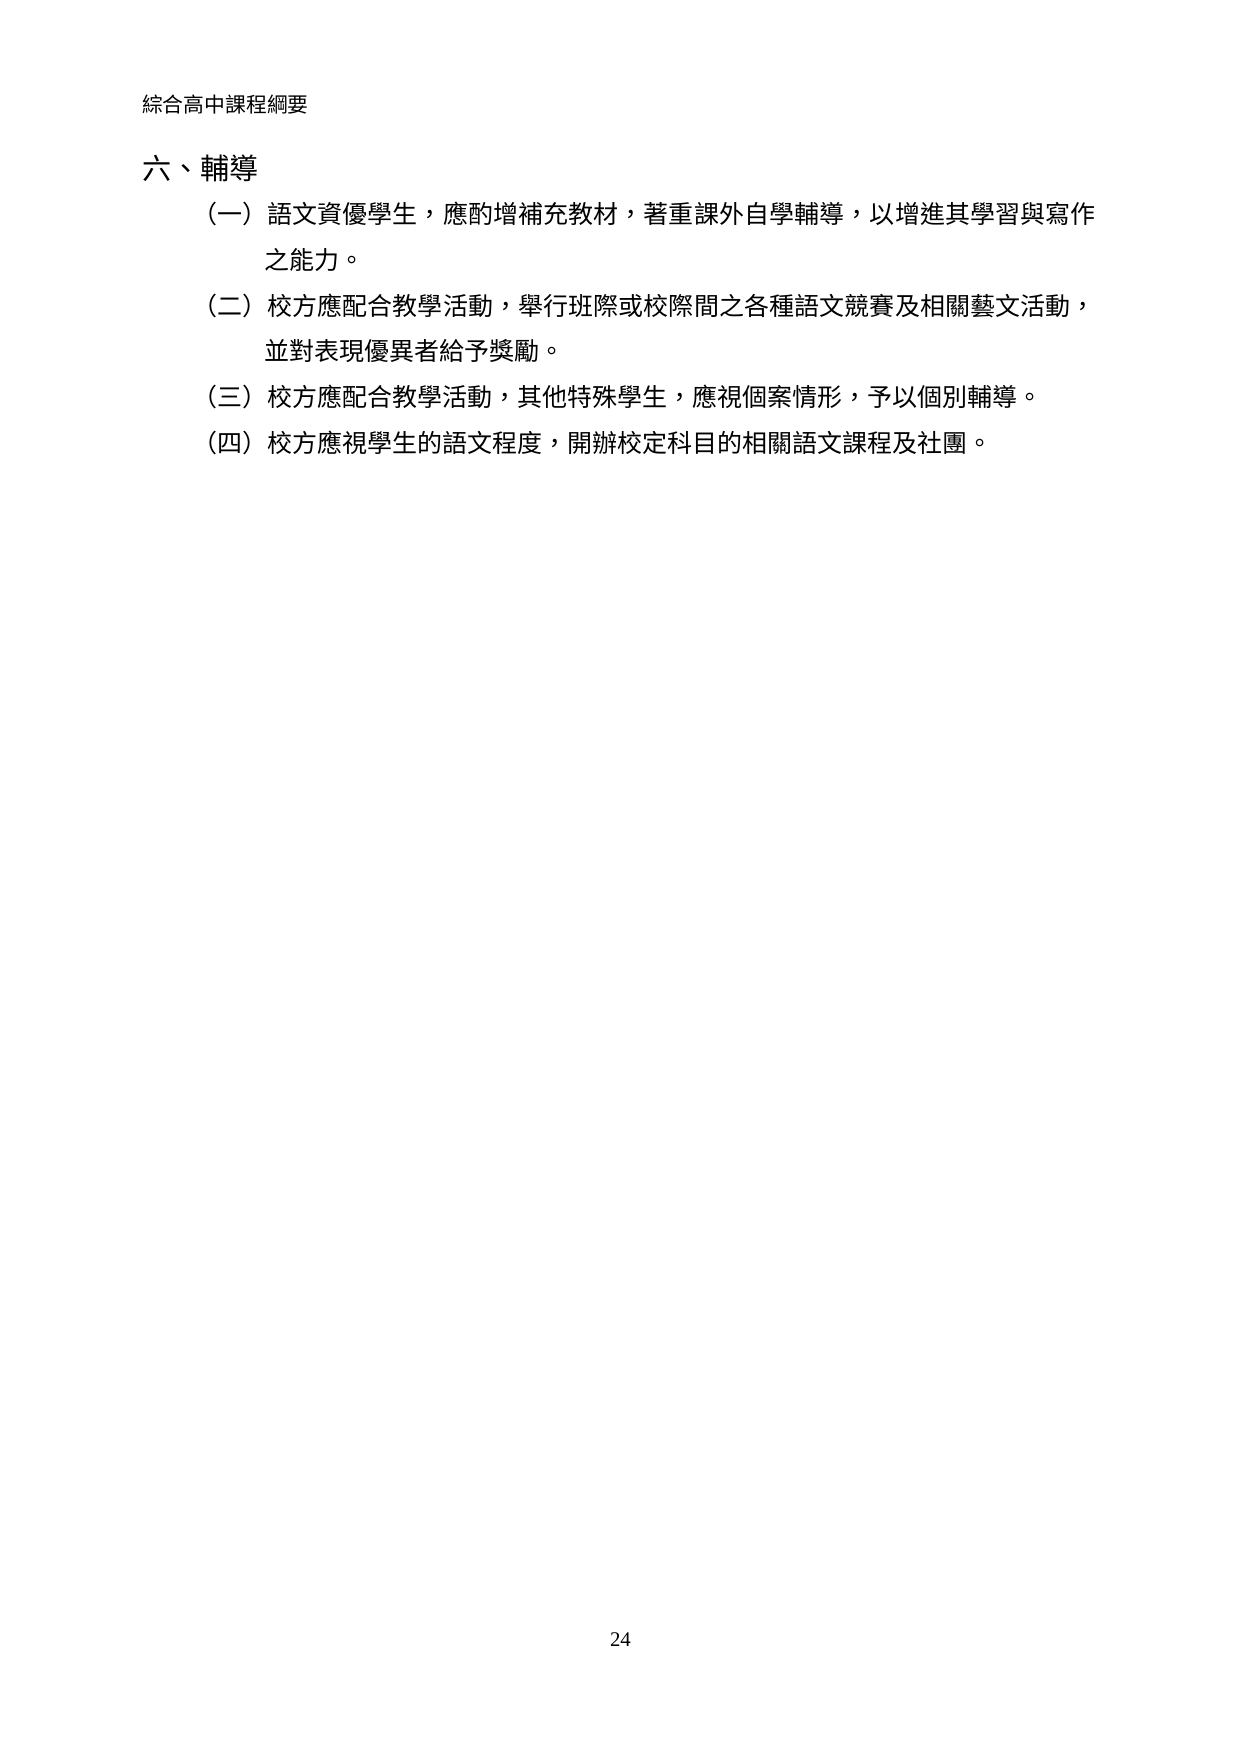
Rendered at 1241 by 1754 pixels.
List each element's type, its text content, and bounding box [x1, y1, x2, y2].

text （四）校方應視學生的語文程度，開辦校定科目的相關語文課程及社團。 [192, 419, 1098, 464]
text 六、輔導 [142, 144, 1098, 189]
text （二）校方應配合教學活動，舉行班際或校際間之各種語文競賽及相關藝文活動，並對表現優異者給予獎勵。 [192, 281, 1098, 373]
text （三）校方應配合教學活動，其他特殊學生，應視個案情形，予以個別輔導。 [192, 373, 1098, 419]
text （一）語文資優學生，應酌增補充教材，著重課外自學輔導，以增進其學習與寫作之能力。 [192, 189, 1098, 281]
